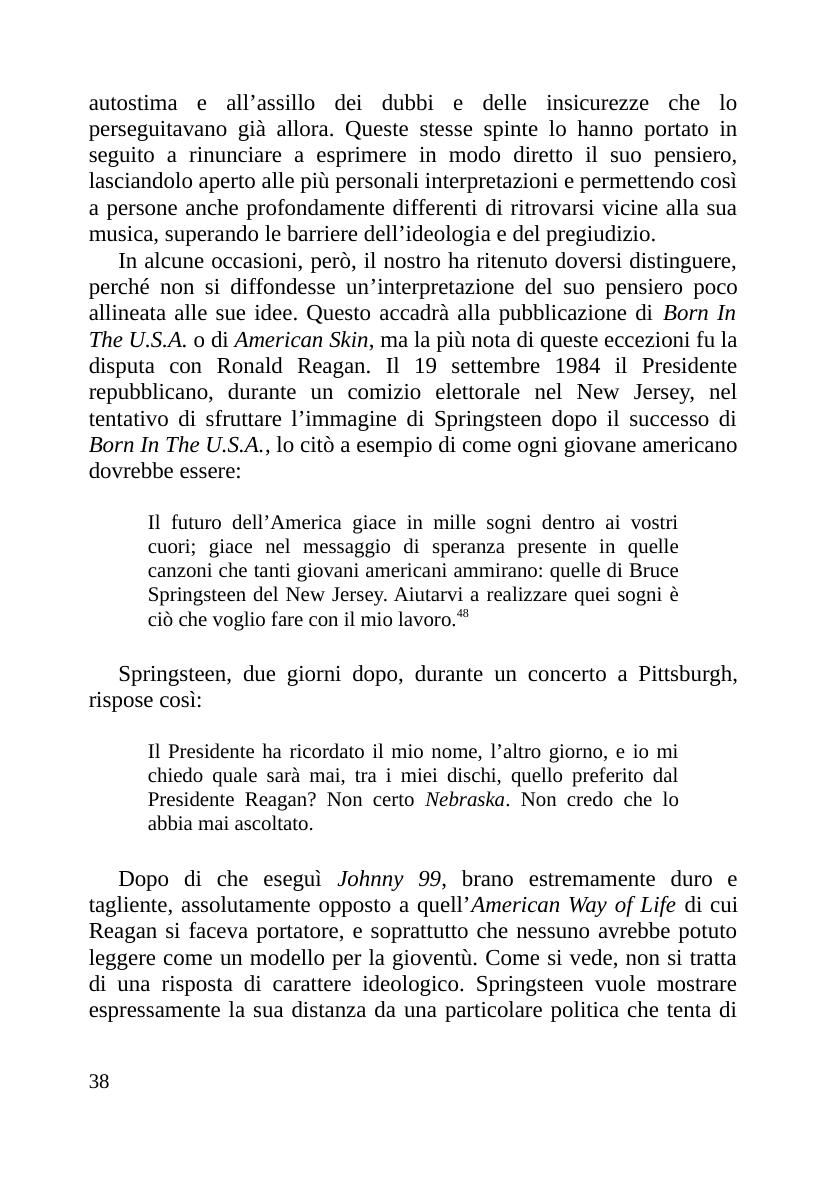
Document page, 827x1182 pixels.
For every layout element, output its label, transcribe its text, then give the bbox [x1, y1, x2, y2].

text Springsteen, due giorni dopo, durante un concerto a Pittsburgh, rispose così: [88, 660, 738, 713]
text Il Presidente ha ricordato il mio nome, l’altro giorno, e io mi chiedo quale sarà mai, tra i miei dischi, quello preferito dal Presidente Reagan? Non certo Nebraska. Non credo che lo abbia mai ascoltato. [148, 739, 679, 835]
text autostima e all’assillo dei dubbi e delle insicurezze che lo perseguitavano già allora. Queste stesse spinte lo hanno portato in seguito a rinunciare a esprimere in modo diretto il suo pensiero, lasciandolo aperto alle più personali interpretazioni e permettendo così a persone anche profondamente differenti di ritrovarsi vicine alla sua musica, superando le barriere dell’ideologia e del pregiudizio. [88, 88, 738, 247]
text In alcune occasioni, però, il nostro ha ritenuto doversi distinguere, perché non si diffondesse un’interpretazione del suo pensiero poco allineata alle sue idee. Questo accadrà alla pubblicazione di Born In The U.S.A. o di American Skin, ma la più nota di queste eccezioni fu la disputa con Ronald Reagan. Il 19 settembre 1984 il Presidente repubblicano, durante un comizio elettorale nel New Jersey, nel tentativo di sfruttare l’immagine di Springsteen dopo il successo di Born In The U.S.A., lo citò a esempio di come ogni giovane americano dovrebbe essere: [88, 247, 738, 484]
text Il futuro dell’America giace in mille sogni dentro ai vostri cuori; giace nel messaggio di speranza presente in quelle canzoni che tanti giovani americani ammirano: quelle di Bruce Springsteen del New Jersey. Aiutarvi a realizzare quei sogni è ciò che voglio fare con il mio lavoro. [148, 510, 679, 631]
text Dopo di che eseguì Johnny 99, brano estremamente duro e tagliente, assolutamente opposto a quell’American Way of Life di cui Reagan si faceva portatore, e soprattutto che nessuno avrebbe potuto leggere come un modello per la gioventù. Come si vede, non si tratta di una risposta di carattere ideologico. Springsteen vuole mostrare espressamente la sua distanza da una particolare politica che tenta di [88, 865, 738, 1023]
